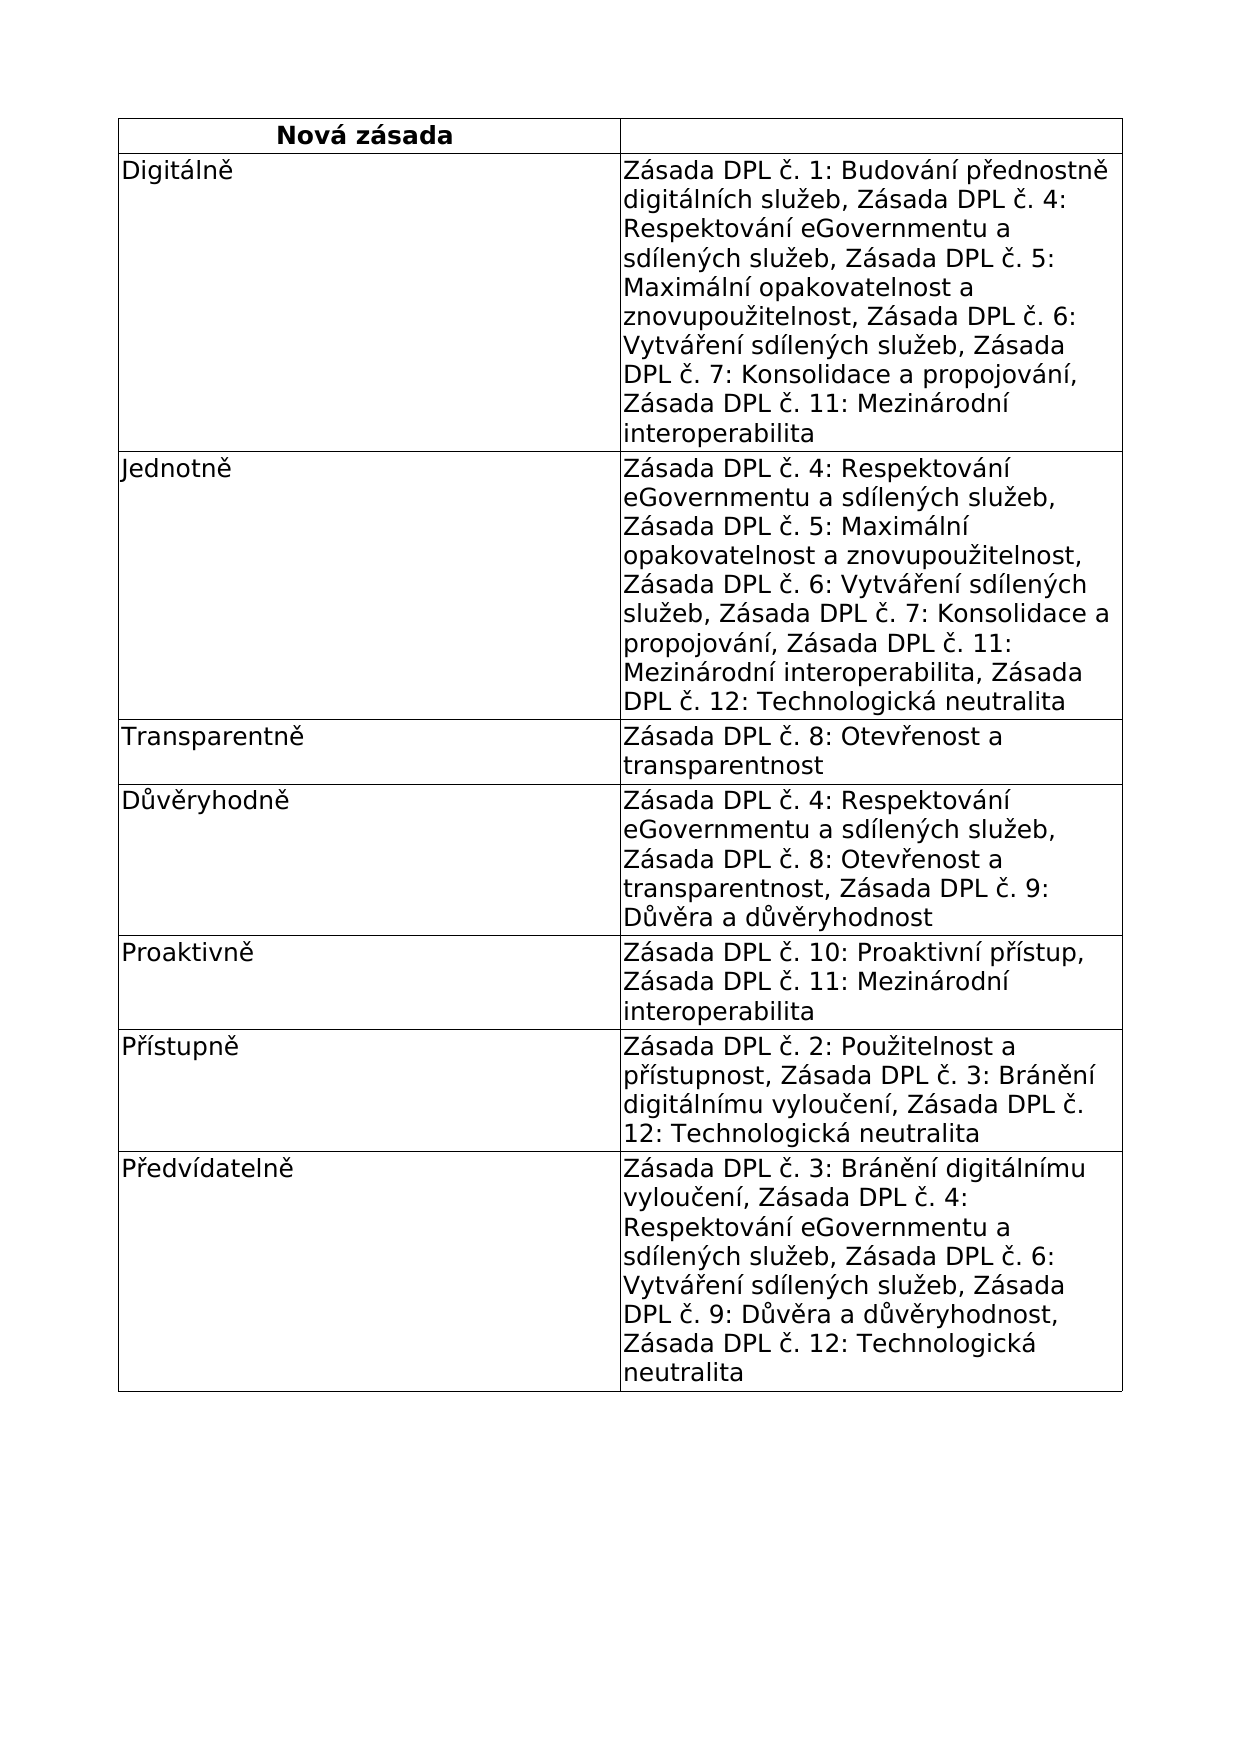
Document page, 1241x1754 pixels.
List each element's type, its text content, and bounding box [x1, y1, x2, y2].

table_cell Předvídatelně [119, 1152, 620, 1391]
table_cell Zásada DPL č. 3: Bránění digitálnímu vyloučení, Zásada DPL č. 4: Respektování eGovernmentu a sdílených služeb, Zásada DPL č. 6: Vytváření sdílených služeb, Zásada DPL č. 9: Důvěra a důvěryhodnost, Zásada DPL č. 12: Technologická neutralita [621, 1152, 1122, 1391]
table_cell Proaktivně [119, 936, 620, 1029]
table_cell Důvěryhodně [119, 785, 620, 935]
table_cell Zásada DPL č. 2: Použitelnost a přístupnost, Zásada DPL č. 3: Bránění digitálnímu vyloučení, Zásada DPL č. 12: Technologická neutralita [621, 1030, 1122, 1151]
table_cell Transparentně [119, 720, 620, 783]
table_cell Přístupně [119, 1030, 620, 1151]
table_cell Digitálně [119, 154, 620, 451]
table_header Nová zásada [119, 119, 620, 153]
table_header [621, 119, 1122, 153]
table_cell Zásada DPL č. 1: Budování přednostně digitálních služeb, Zásada DPL č. 4: Respektování eGovernmentu a sdílených služeb, Zásada DPL č. 5: Maximální opakovatelnost a znovupoužitelnost, Zásada DPL č. 6: Vytváření sdílených služeb, Zásada DPL č. 7: Konsolidace a propojování, Zásada DPL č. 11: Mezinárodní interoperabilita [621, 154, 1122, 451]
table_cell Zásada DPL č. 4: Respektování eGovernmentu a sdílených služeb, Zásada DPL č. 5: Maximální opakovatelnost a znovupoužitelnost, Zásada DPL č. 6: Vytváření sdílených služeb, Zásada DPL č. 7: Konsolidace a propojování, Zásada DPL č. 11: Mezinárodní interoperabilita, Zásada DPL č. 12: Technologická neutralita [621, 452, 1122, 719]
table_cell Zásada DPL č. 8: Otevřenost a transparentnost [621, 720, 1122, 783]
table_cell Zásada DPL č. 10: Proaktivní přístup, Zásada DPL č. 11: Mezinárodní interoperabilita [621, 936, 1122, 1029]
table_cell Jednotně [119, 452, 620, 719]
table_cell Zásada DPL č. 4: Respektování eGovernmentu a sdílených služeb, Zásada DPL č. 8: Otevřenost a transparentnost, Zásada DPL č. 9: Důvěra a důvěryhodnost [621, 785, 1122, 935]
